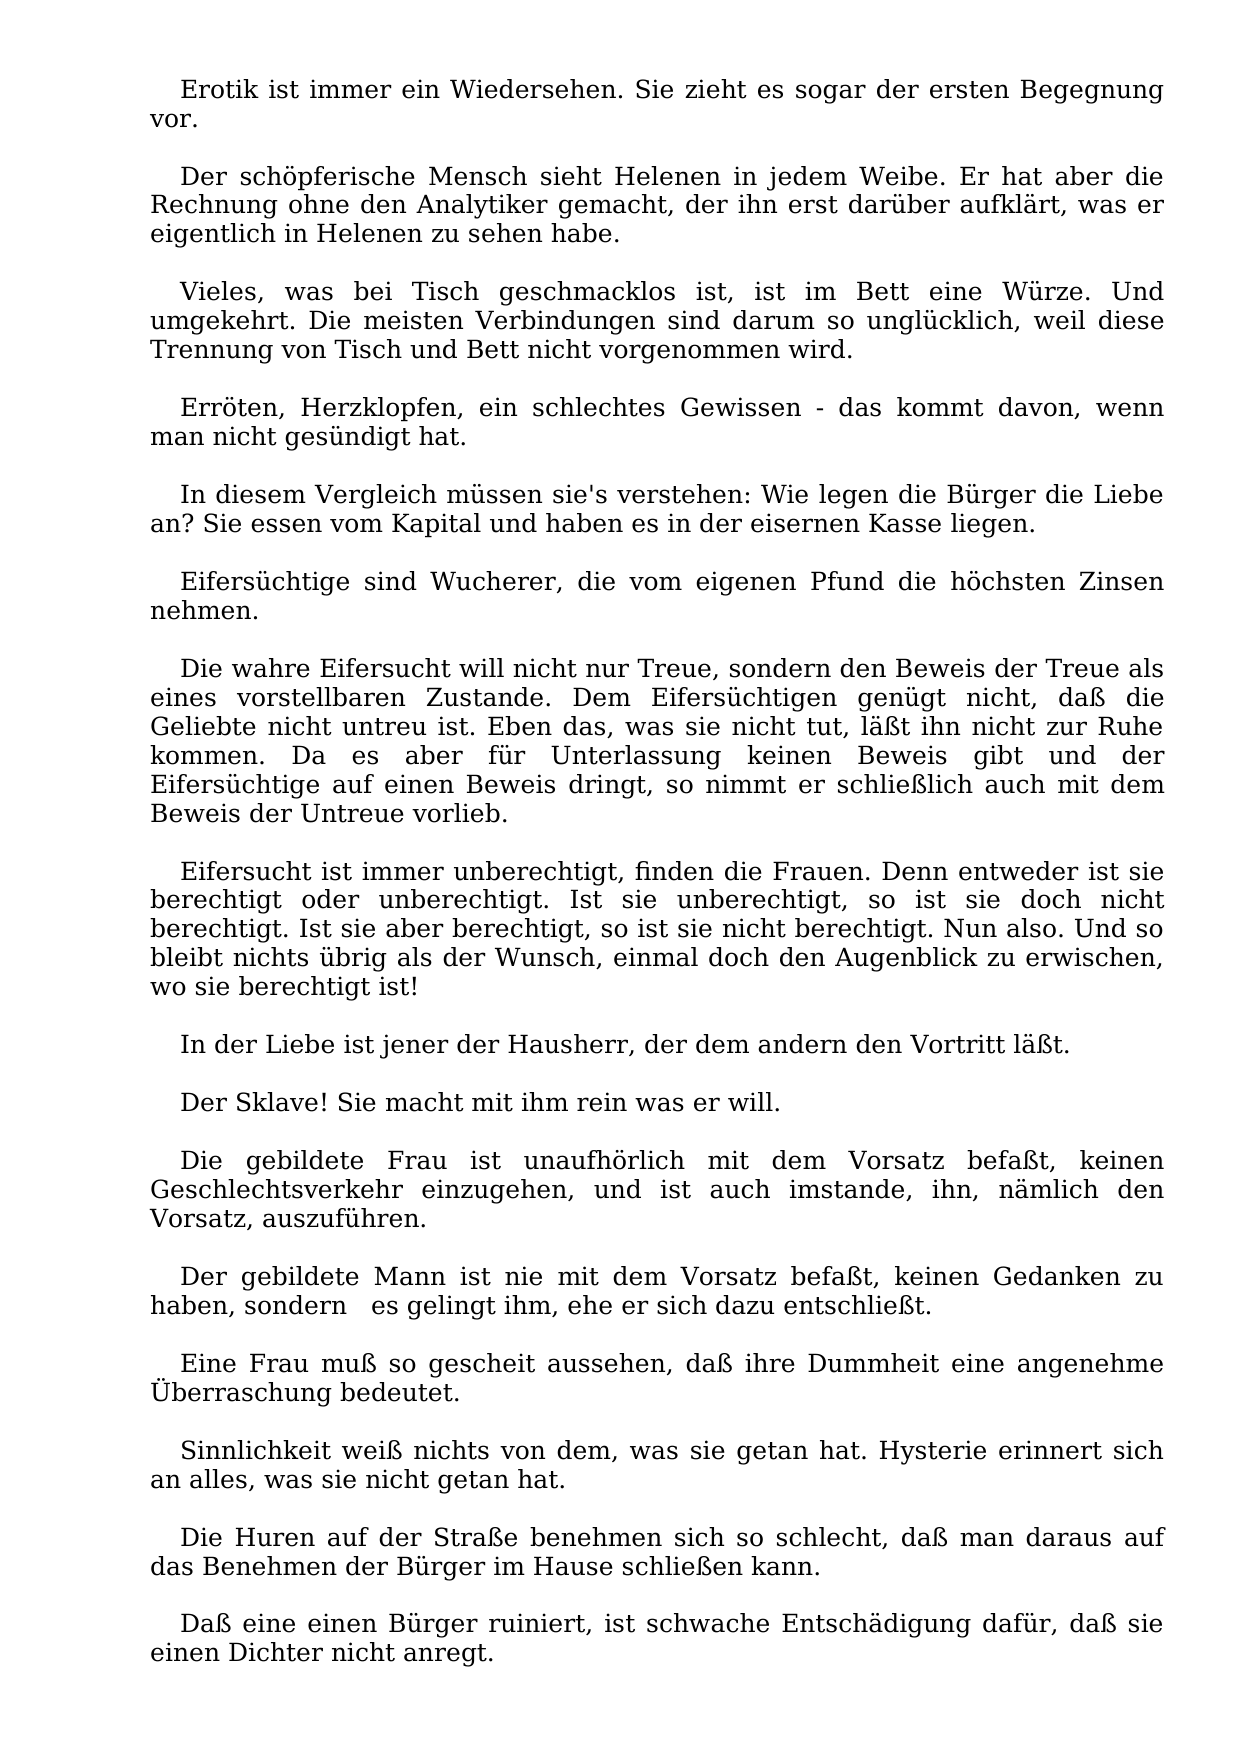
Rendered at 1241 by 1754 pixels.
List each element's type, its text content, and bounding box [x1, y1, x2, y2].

text In der Liebe ist jener der Hausherr, der dem andern den Vortritt läßt. [150, 1031, 1166, 1059]
text Vieles, was bei Tisch geschmacklos ist, ist im Bett eine Würze. Und umgekehrt. Die meisten Verbindungen sind darum so unglücklich, weil diese Trennung von Tisch und Bett nicht vorgenommen wird. [150, 278, 1166, 364]
text Daß eine einen Bürger ruiniert, ist schwache Entschädigung dafür, daß sie einen Dichter nicht anregt. [150, 1610, 1166, 1668]
text Der gebildete Mann ist nie mit dem Vorsatz befaßt, keinen Gedanken zu haben, sondern es gelingt ihm, ehe er sich dazu entschließt. [150, 1262, 1166, 1320]
text Der schöpferische Mensch sieht Helenen in jedem Weibe. Er hat aber die Rechnung ohne den Analytiker gemacht, der ihn erst darüber aufklärt, was er eigentlich in Helenen zu sehen habe. [150, 162, 1166, 249]
text Die gebildete Frau ist unaufhörlich mit dem Vorsatz befaßt, keinen Geschlechtsverkehr einzugehen, und ist auch imstande, ihn, nämlich den Vorsatz, auszuführen. [150, 1146, 1166, 1233]
text Erröten, Herzklopfen, ein schlechtes Gewissen - das kommt davon, wenn man nicht gesündigt hat. [150, 393, 1166, 451]
text Der Sklave! Sie macht mit ihm rein was er will. [150, 1088, 1166, 1117]
text Die Huren auf der Straße benehmen sich so schlecht, daß man daraus auf das Benehmen der Bürger im Hause schließen kann. [150, 1523, 1166, 1581]
text Eifersüchtige sind Wucherer, die vom eigenen Pfund die höchsten Zinsen nehmen. [150, 567, 1166, 625]
text In diesem Vergleich müssen sie's verstehen: Wie legen die Bürger die Liebe an? Sie essen vom Kapital und haben es in der eisernen Kasse liegen. [150, 480, 1166, 538]
text Erotik ist immer ein Wiedersehen. Sie zieht es sogar der ersten Begegnung vor. [150, 75, 1166, 133]
text Eine Frau muß so gescheit aussehen, daß ihre Dummheit eine angenehme Überraschung bedeutet. [150, 1349, 1166, 1407]
text Die wahre Eifersucht will nicht nur Treue, sondern den Beweis der Treue als eines vorstellbaren Zustande. Dem Eifersüchtigen genügt nicht, daß die Geliebte nicht untreu ist. Eben das, was sie nicht tut, läßt ihn nicht zur Ruhe kommen. Da es aber für Unterlassung keinen Beweis gibt und der Eifersüchtige auf einen Beweis dringt, so nimmt er schließlich auch mit dem Beweis der Untreue vorlieb. [150, 654, 1166, 828]
text Sinnlichkeit weiß nichts von dem, was sie getan hat. Hysterie erinnert sich an alles, was sie nicht getan hat. [150, 1436, 1166, 1494]
text Eifersucht ist immer unberechtigt, finden die Frauen. Denn entweder ist sie berechtigt oder unberechtigt. Ist sie unberechtigt, so ist sie doch nicht berechtigt. Ist sie aber berechtigt, so ist sie nicht berechtigt. Nun also. Und so bleibt nichts übrig als der Wunsch, einmal doch den Augenblick zu erwischen, wo sie berechtigt ist! [150, 857, 1166, 1002]
